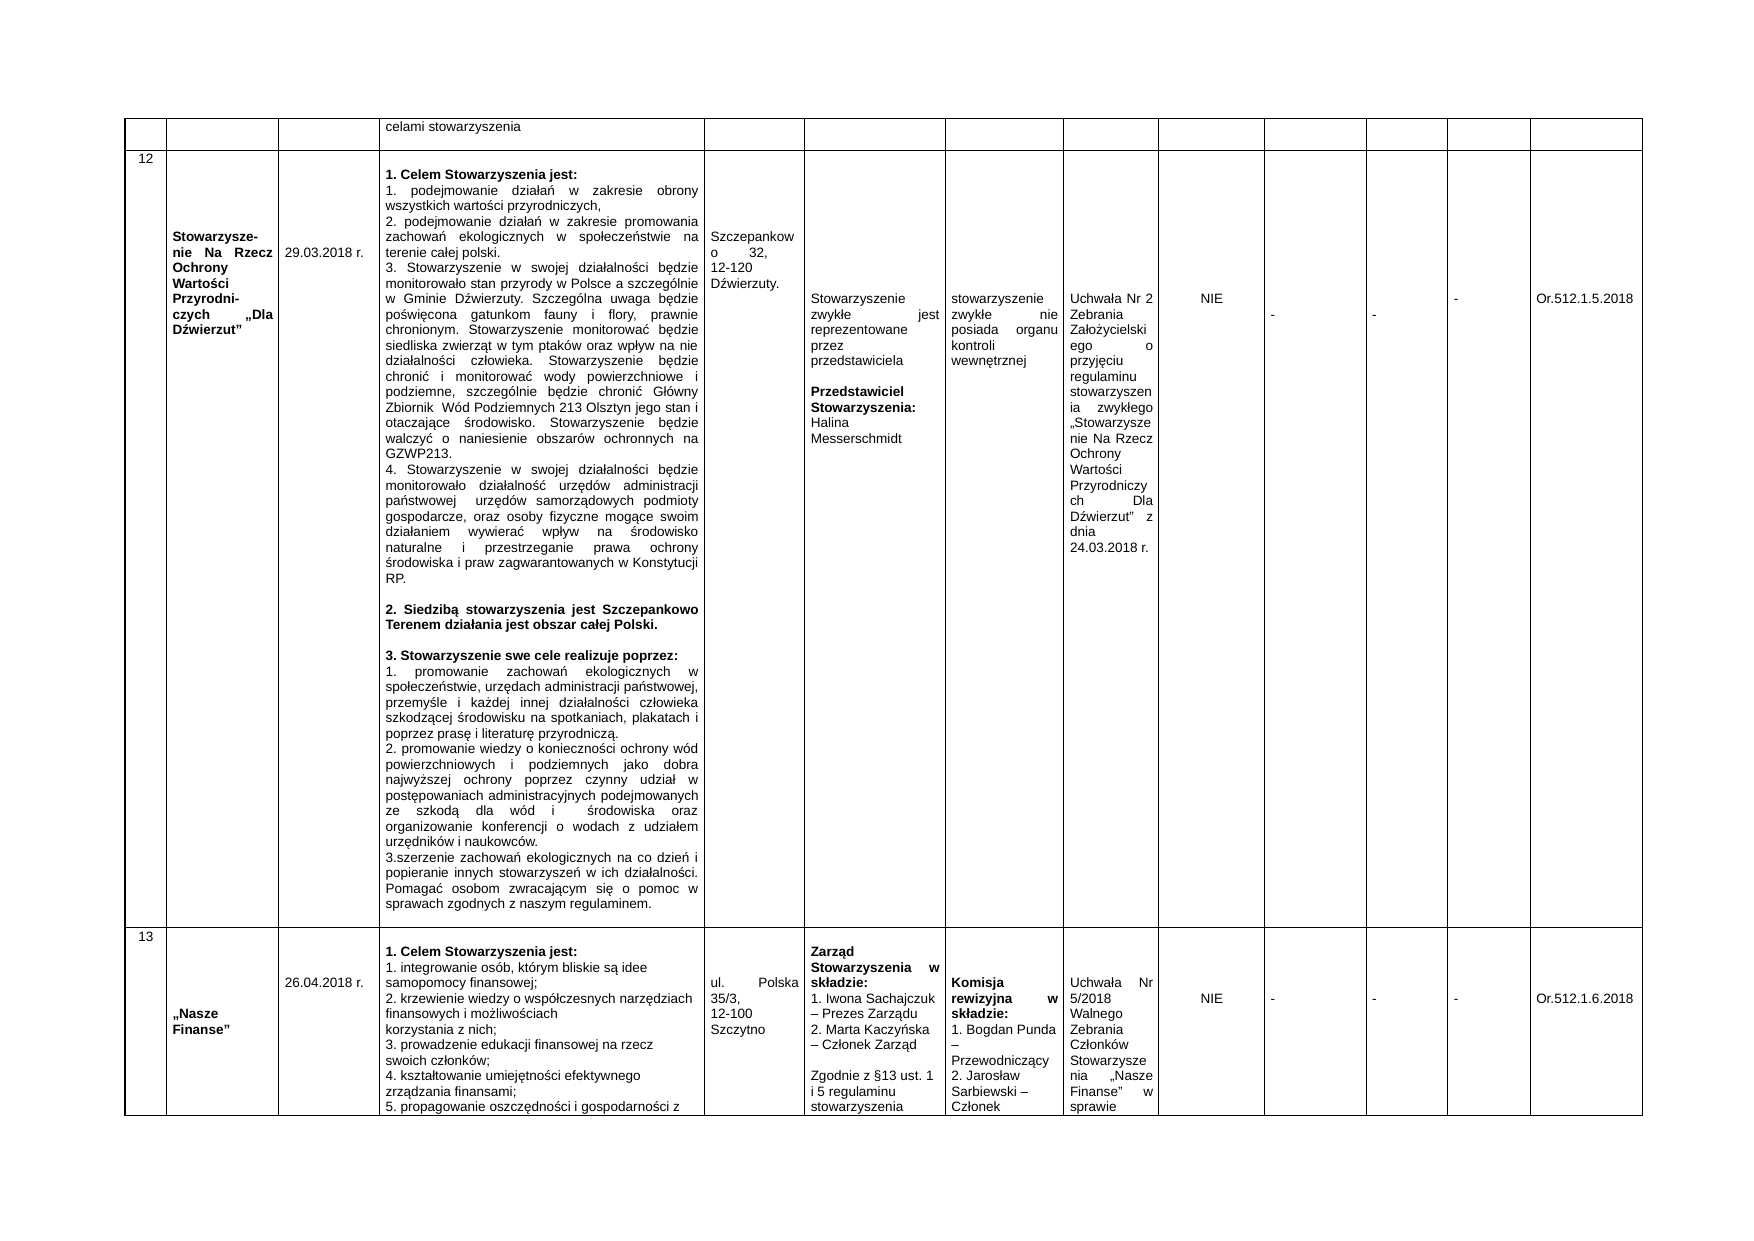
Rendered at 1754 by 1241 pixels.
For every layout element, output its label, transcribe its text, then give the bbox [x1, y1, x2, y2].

table_cell - [1448, 928, 1530, 1114]
table_cell NIE [1159, 928, 1264, 1114]
table_cell stowarzyszenie zwykłe nie posiada organu kontroli wewnętrznej [946, 151, 1063, 927]
table_cell NIE [1159, 151, 1264, 927]
table_cell [1159, 119, 1264, 150]
table_cell „Nasze Finanse” [167, 928, 278, 1114]
table_cell Stowarzysze-nie Na Rzecz Ochrony Wartości Przyrodni-czych „Dla Dźwierzut” [167, 151, 278, 927]
table_cell Or.512.1.5.2018 [1531, 151, 1642, 927]
table_cell Uchwała Nr 2 Zebrania Założycielskiego o przyjęciu regulaminu stowarzyszenia zwykłego „Stowarzyszenie Na Rzecz Ochrony Wartości Przyrodniczych Dla Dźwierzut” z dnia 24.03.2018 r. [1064, 151, 1158, 927]
table_cell 13 [126, 928, 166, 1114]
table_cell 1. Celem Stowarzyszenia jest: 1. integrowanie osób, którym bliskie są idee samopomocy finansowej; 2. krzewienie wiedzy o współczesnych narzędziach finansowych i możliwościach korzystania z nich; 3. prowadzenie edukacji finansowej na rzecz swoich członków; 4. kształtowanie umiejętności efektywnego zrządzania finansami; 5. propagowanie oszczędności i gospodarności z [380, 928, 704, 1114]
table_cell Zarząd Stowarzyszenia w składzie: 1. Iwona Sachajczuk – Prezes Zarządu 2. Marta Kaczyńska – Członek Zarząd Zgodnie z §13 ust. 1 i 5 regulaminu stowarzyszenia [805, 928, 945, 1114]
table_cell - [1448, 119, 1530, 150]
table_cell - [1367, 151, 1447, 927]
table_cell 12 [126, 151, 166, 927]
table_cell [1531, 119, 1642, 150]
table_cell - [1448, 151, 1530, 927]
table_cell [167, 119, 278, 150]
table_cell 1. Celem Stowarzyszenia jest: 1. podejmowanie działań w zakresie obrony wszystkich wartości przyrodniczych, 2. podejmowanie działań w zakresie promowania zachowań ekologicznych w społeczeństwie na terenie całej polski. 3. Stowarzyszenie w swojej działalności będzie monitorowało stan przyrody w Polsce a szczególnie w Gminie Dźwierzuty. Szczególna uwaga będzie poświęcona gatunkom fauny i flory, prawnie chronionym. Stowarzyszenie monitorować będzie siedliska zwierząt w tym ptaków oraz wpływ na nie działalności człowieka. Stowarzyszenie będzie chronić i monitorować wody powierzchniowe i podziemne, szczególnie będzie chronić Główny Zbiornik Wód Podziemnych 213 Olsztyn jego stan i otaczające środowisko. Stowarzyszenie będzie walczyć o naniesienie obszarów ochronnych na GZWP213. 4. Stowarzyszenie w swojej działalności będzie monitorowało działalność urzędów administracji państwowej urzędów samorządowych podmioty gospodarcze, oraz osoby fizyczne mogące swoim działaniem wywierać wpływ na środowisko naturalne i przestrzeganie prawa ochrony środowiska i praw zagwarantowanych w Konstytucji RP. 2. Siedzibą stowarzyszenia jest Szczepankowo Terenem działania jest obszar całej Polski. 3. Stowarzyszenie swe cele realizuje poprzez: 1. promowanie zachowań ekologicznych w społeczeństwie, urzędach administracji państwowej, przemyśle i każdej innej działalności człowieka szkodzącej środowisku na spotkaniach, plakatach i poprzez prasę i literaturę przyrodniczą. 2. promowanie wiedzy o konieczności ochrony wód powierzchniowych i podziemnych jako dobra najwyższej ochrony poprzez czynny udział w postępowaniach administracyjnych podejmowanych ze szkodą dla wód i środowiska oraz organizowanie konferencji o wodach z udziałem urzędników i naukowców. 3.szerzenie zachowań ekologicznych na co dzień i popieranie innych stowarzyszeń w ich działalności. Pomagać osobom zwracającym się o pomoc w sprawach zgodnych z naszym regulaminem. [380, 151, 704, 927]
table_cell - [1265, 119, 1366, 150]
table_cell Komisja rewizyjna w składzie: 1. Bogdan Punda – Przewodniczący 2. Jarosław Sarbiewski – Członek [946, 928, 1063, 1114]
table_cell [946, 119, 1063, 150]
table_cell Szczepankowo 32, 12-120 Dźwierzuty. [705, 151, 804, 927]
table_cell 29.03.2018 r. [279, 151, 379, 927]
table_cell [705, 119, 804, 150]
table_cell - [1367, 119, 1447, 150]
table_cell [279, 119, 379, 150]
table_cell celami stowarzyszenia [380, 119, 704, 150]
table_cell - [1265, 151, 1366, 927]
table_cell ul. Polska 35/3, 12-100 Szczytno [705, 928, 804, 1114]
table_cell - [1265, 928, 1366, 1114]
table_cell [126, 119, 166, 150]
table_cell [1064, 119, 1158, 150]
table_cell - [1367, 928, 1447, 1114]
table_cell 26.04.2018 r. [279, 928, 379, 1114]
table_cell Stowarzyszenie zwykłe jest reprezentowane przez przedstawiciela Przedstawiciel Stowarzyszenia: Halina Messerschmidt [805, 151, 945, 927]
table_cell Uchwała Nr 5/2018 Walnego Zebrania Członków Stowarzyszenia „Nasze Finanse” w sprawie [1064, 928, 1158, 1114]
table_cell Or.512.1.6.2018 [1531, 928, 1642, 1114]
